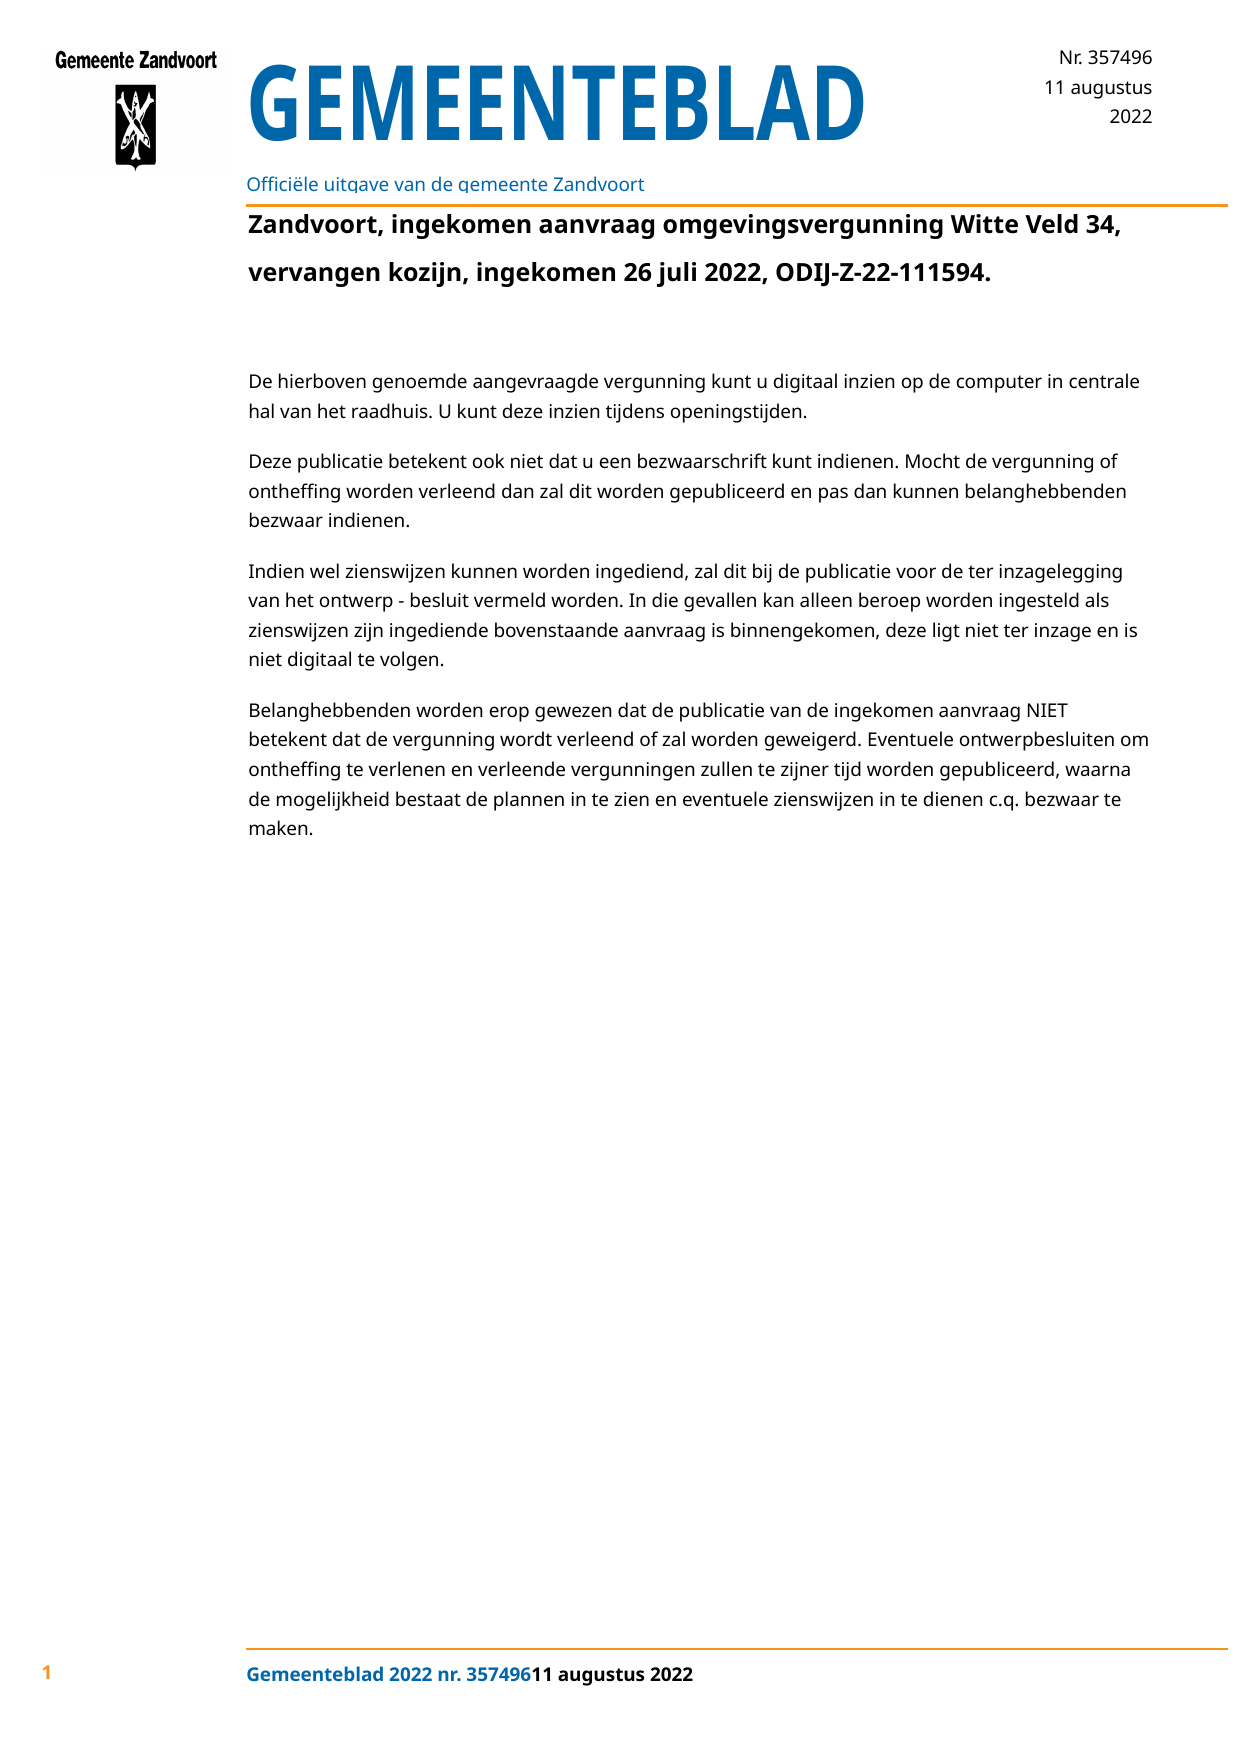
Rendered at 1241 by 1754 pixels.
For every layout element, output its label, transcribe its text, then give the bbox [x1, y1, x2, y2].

text Deze publicatie betekent ook niet dat u een bezwaarschrift kunt indienen. Mocht de vergunning of ontheffing worden verleend dan zal dit worden gepubliceerd en pas dan kunnen belanghebbenden bezwaar indienen. [248, 448, 1152, 533]
text Indien wel zienswijzen kunnen worden ingediend, zal dit bij de publicatie voor de ter inzagelegging van het ontwerp - besluit vermeld worden. In die gevallen kan alleen beroep worden ingesteld als zienswijzen zijn ingediende bovenstaande aanvraag is binnengekomen, deze ligt niet ter inzage en is niet digitaal te volgen. [248, 558, 1152, 672]
text Zandvoort, ingekomen aanvraag omgevingsvergunning Witte Veld 34, vervangen kozijn, ingekomen 26 juli 2022, ODIJ-Z-22-111594. [248, 207, 1152, 288]
text Belanghebbenden worden erop gewezen dat de publicatie van de ingekomen aanvraag NIET betekent dat de vergunning wordt verleend of zal worden geweigerd. Eventuele ontwerpbesluiten om ontheffing te verlenen en verleende vergunningen zullen te zijner tijd worden gepubliceerd, waarna de mogelijkheid bestaat de plannen in te zien en eventuele zienswijzen in te dienen c.q. bezwaar te maken. [248, 697, 1152, 841]
text De hierboven genoemde aangevraagde vergunning kunt u digitaal inzien op de computer in centrale hal van het raadhuis. U kunt deze inzien tijdens openingstijden. [248, 368, 1152, 424]
picture [41, 47, 231, 172]
